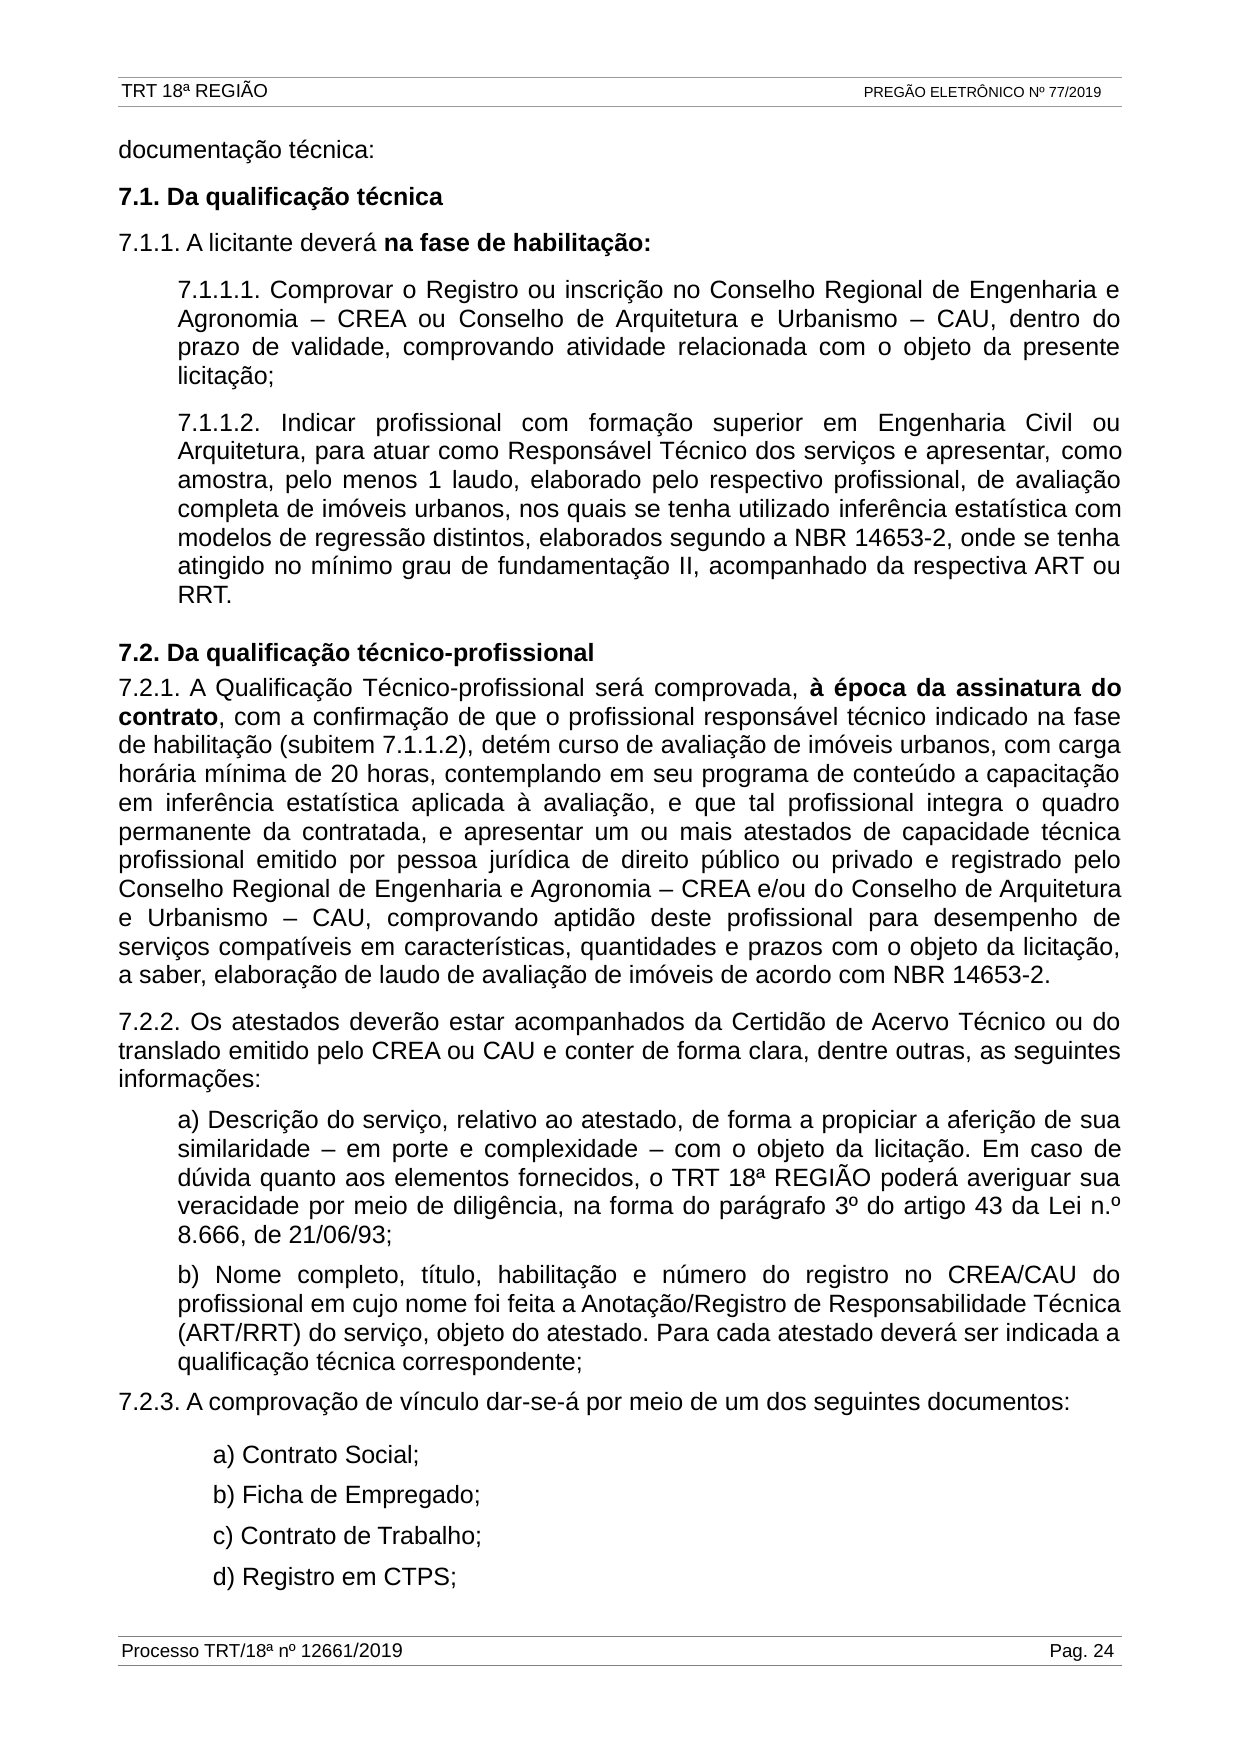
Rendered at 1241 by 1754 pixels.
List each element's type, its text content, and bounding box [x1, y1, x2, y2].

list c) Contrato de Trabalho; [213, 1521, 1122, 1550]
text a) Descrição do serviço, relativo ao atestado, de forma a propiciar a aferição de sua similaridade – em porte e complexidade – com o objeto da licitação. Em caso de dúvida quanto aos elementos fornecidos, o TRT 18ª REGIÃO poderá averiguar sua veracidade por meio de diligência, na forma do parágrafo 3º do artigo 43 da Lei n.º 8.666, de 21/06/93; [177, 1105, 1122, 1249]
text 7.1. Da qualificação técnica [118, 182, 1122, 211]
text 7.2.2. Os atestados deverão estar acompanhados da Certidão de Acervo Técnico ou do translado emitido pelo CREA ou CAU e conter de forma clara, dentre outras, as seguintes informações: [118, 1007, 1122, 1093]
text documentação técnica: [118, 136, 1122, 164]
list b) Ficha de Empregado; [213, 1480, 1122, 1509]
list d) Registro em CTPS; [213, 1562, 1122, 1590]
text 7.2.1. A Qualificação Técnico-profissional será comprovada, à época da assinatura do contrato, com a confirmação de que o profissional responsável técnico indicado na fase de habilitação (subitem 7.1.1.2), detém curso de avaliação de imóveis urbanos, com carga horária mínima de 20 horas, contemplando em seu programa de conteúdo a capacitação em inferência estatística aplicada à avaliação, e que tal profissional integra o quadro permanente da contratada, e apresentar um ou mais atestados de capacidade técnica profissional emitido por pessoa jurídica de direito público ou privado e registrado pelo Conselho Regional de Engenharia e Agronomia – CREA e/ou do Conselho de Arquitetura e Urbanismo – CAU, comprovando aptidão deste profissional para desempenho de serviços compatíveis em características, quantidades e prazos com o objeto da licitação, a saber, elaboração de laudo de avaliação de imóveis de acordo com NBR 14653-2. [118, 673, 1122, 989]
text 7.2. Da qualificação técnico-profissional [118, 638, 1122, 667]
text 7.1.1.2. Indicar profissional com formação superior em Engenharia Civil ou Arquitetura, para atuar como Responsável Técnico dos serviços e apresentar, como amostra, pelo menos 1 laudo, elaborado pelo respectivo profissional, de avaliação completa de imóveis urbanos, nos quais se tenha utilizado inferência estatística com modelos de regressão distintos, elaborados segundo a NBR 14653-2, onde se tenha atingido no mínimo grau de fundamentação II, acompanhado da respectiva ART ou RRT. [177, 408, 1122, 609]
text 7.1.1. A licitante deverá na fase de habilitação: [118, 228, 1122, 257]
text 7.2.3. A comprovação de vínculo dar-se-á por meio de um dos seguintes documentos: [118, 1387, 1122, 1416]
list a) Contrato Social; [213, 1440, 1122, 1468]
text b) Nome completo, título, habilitação e número do registro no CREA/CAU do profissional em cujo nome foi feita a Anotação/Registro de Responsabilidade Técnica (ART/RRT) do serviço, objeto do atestado. Para cada atestado deverá ser indicada a qualificação técnica correspondente; [177, 1261, 1122, 1376]
text 7.1.1.1. Comprovar o Registro ou inscrição no Conselho Regional de Engenharia e Agronomia – CREA ou Conselho de Arquitetura e Urbanismo – CAU, dentro do prazo de validade, comprovando atividade relacionada com o objeto da presente licitação; [177, 275, 1122, 390]
